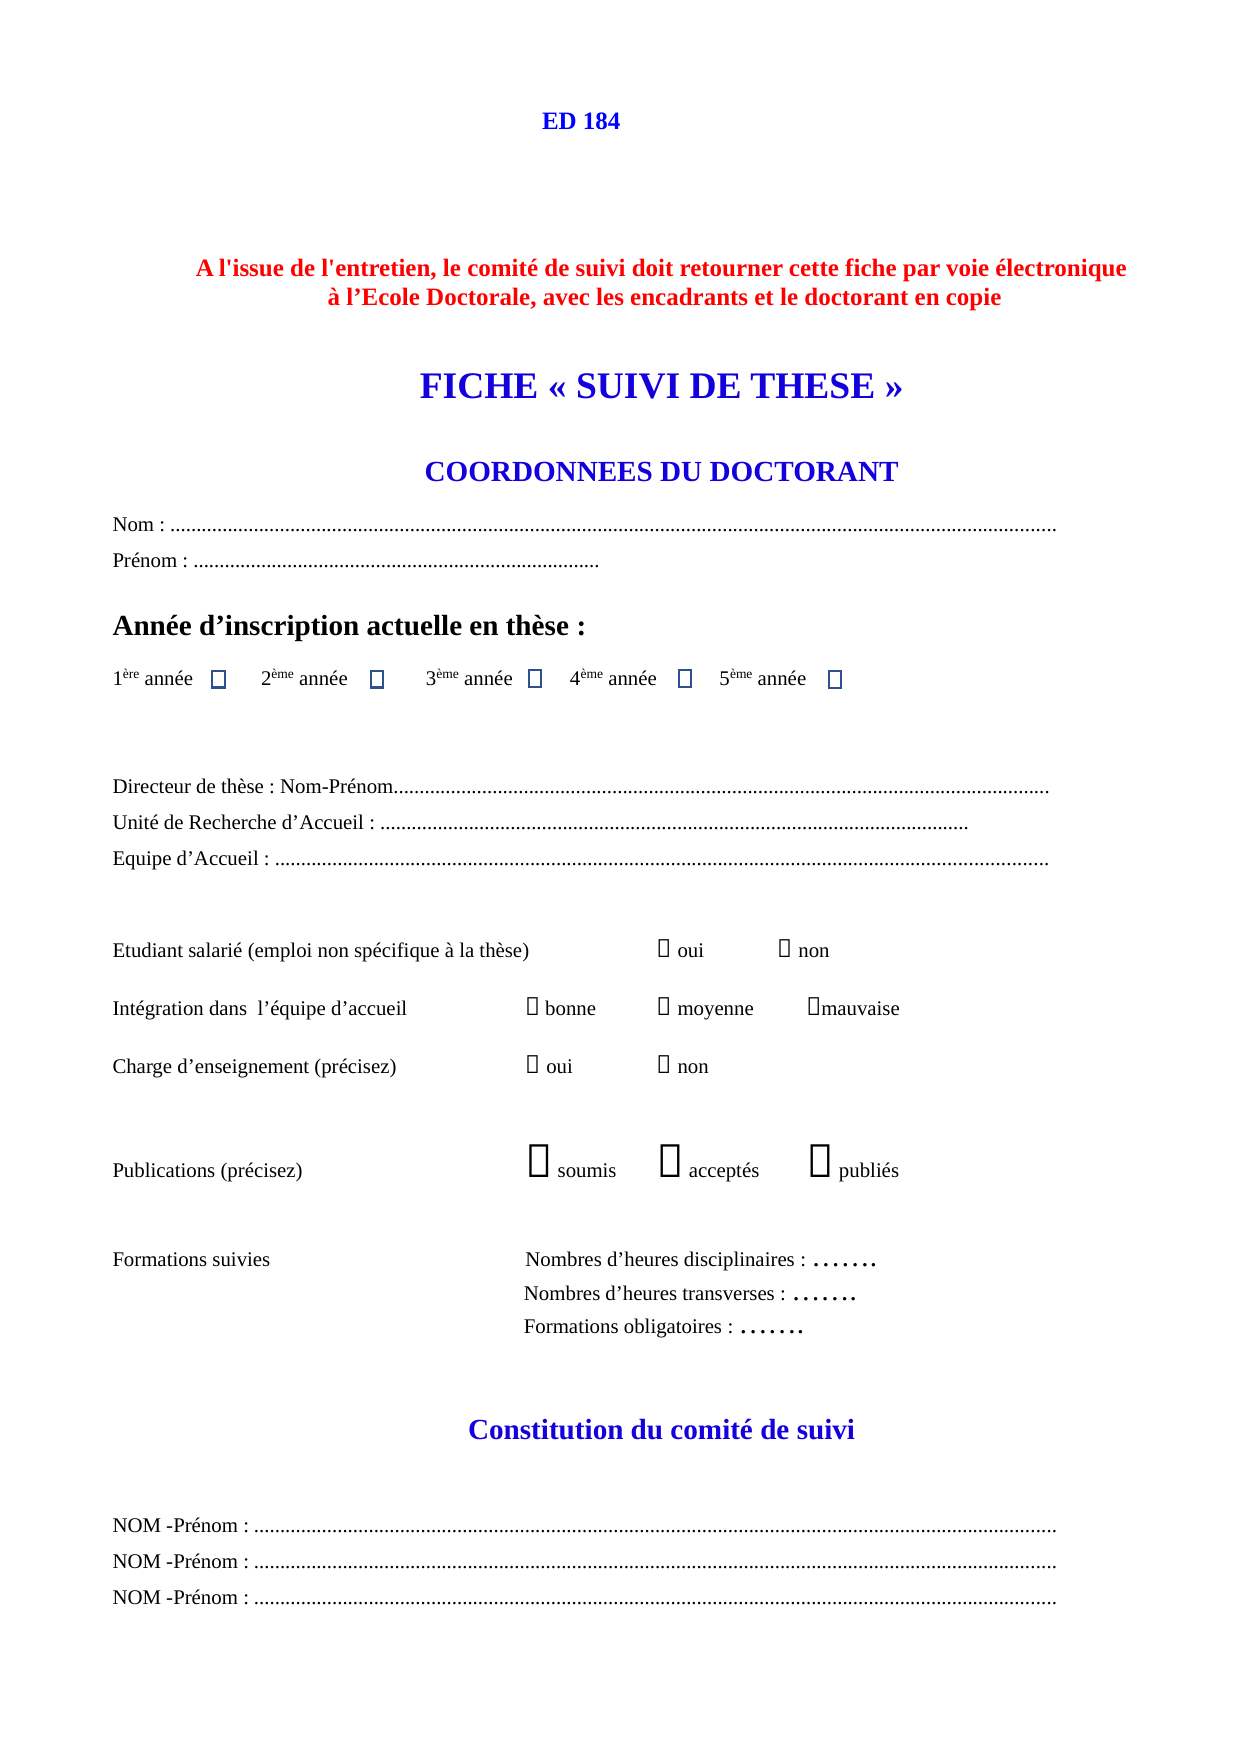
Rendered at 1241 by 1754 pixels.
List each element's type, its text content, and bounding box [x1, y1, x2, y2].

text NOM -Prénom : [112, 1549, 1211, 1573]
text Nom : [112, 512, 1211, 536]
text Prénom : [112, 548, 1211, 572]
text Formations obligatoires : ……. [112, 1306, 1211, 1340]
text COORDONNEES DU DOCTORANT [112, 454, 1211, 488]
text Nombres d’heures transverses : ……. [112, 1273, 1211, 1306]
text 1ère année 2ème année 3ème année 4ème année 5ème année [112, 666, 1211, 690]
text NOM -Prénom : [112, 1585, 1211, 1609]
text Constitution du comité de suivi [112, 1412, 1211, 1446]
text Intégration dans l’équipe d’accueil  bonne  moyenne mauvaise [112, 988, 1211, 1022]
text Etudiant salarié (emploi non spécifique à la thèse)  oui  non [112, 930, 1211, 964]
text Formations suivies Nombres d’heures disciplinaires : ……. [112, 1239, 1211, 1273]
text Equipe d’Accueil : [112, 846, 1211, 870]
text Année d’inscription actuelle en thèse : [112, 608, 1211, 642]
text Charge d’enseignement (précisez)  oui  non [112, 1046, 1211, 1081]
text à l’Ecole Doctorale, avec les encadrants et le doctorant en copie [112, 282, 1211, 310]
text FICHE « SUIVI DE THESE » [112, 363, 1211, 406]
text Unité de Recherche d’Accueil : [112, 810, 1211, 834]
text NOM -Prénom : [112, 1513, 1211, 1537]
text Directeur de thèse : Nom-Prénom [112, 774, 1211, 798]
text A l'issue de l'entretien, le comité de suivi doit retourner cette fiche par voie électronique [112, 253, 1211, 282]
text Publications (précisez)  soumis  acceptés  publiés [112, 1129, 1211, 1191]
